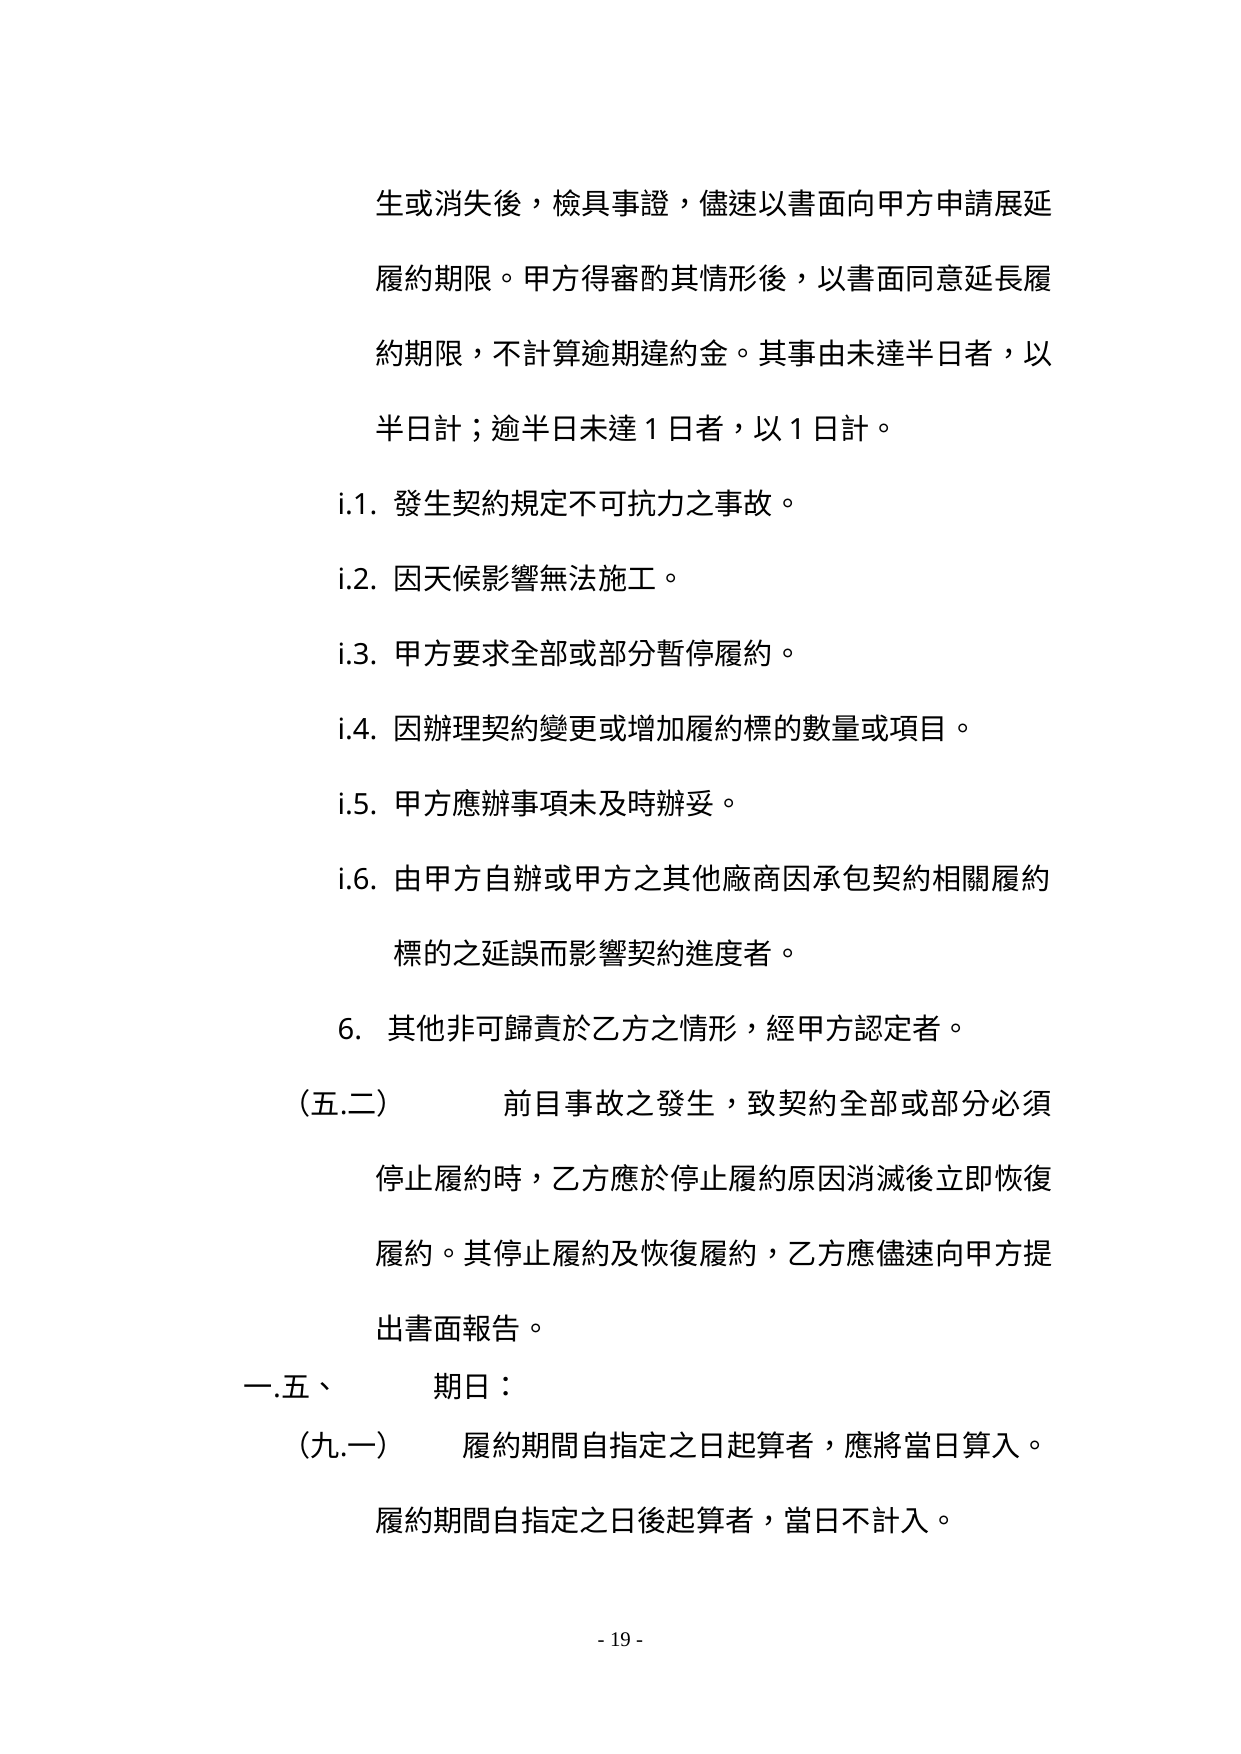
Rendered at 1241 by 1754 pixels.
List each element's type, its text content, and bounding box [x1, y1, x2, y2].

list 其他非可歸責於乙方之情形，經甲方認定者。 [337, 989, 1053, 1064]
list 由甲方自辦或甲方之其他廠商因承包契約相關履約標的之延誤而影響契約進度者。 [337, 839, 1053, 989]
list 因天候影響無法施工。 [337, 539, 1053, 614]
list 期日： [244, 1364, 1053, 1406]
list 履約期間自指定之日起算者，應將當日算入。履約期間自指定之日後起算者，當日不計入。 [281, 1406, 1050, 1556]
list 因辦理契約變更或增加履約標的數量或項目。 [337, 689, 1053, 764]
list 發生契約規定不可抗力之事故。 [337, 464, 1053, 539]
list 甲方應辦事項未及時辦妥。 [337, 764, 1053, 839]
list 前目事故之發生，致契約全部或部分必須停止履約時，乙方應於停止履約原因消滅後立即恢復履約。其停止履約及恢復履約，乙方應儘速向甲方提出書面報告。 [281, 1064, 1053, 1364]
list 甲方要求全部或部分暫停履約。 [337, 614, 1053, 689]
list 生或消失後，檢具事證，儘速以書面向甲方申請展延履約期限。甲方得審酌其情形後，以書面同意延長履約期限，不計算逾期違約金。其事由未達半日者，以半日計；逾半日未達1日者，以1日計。 [281, 164, 1053, 464]
